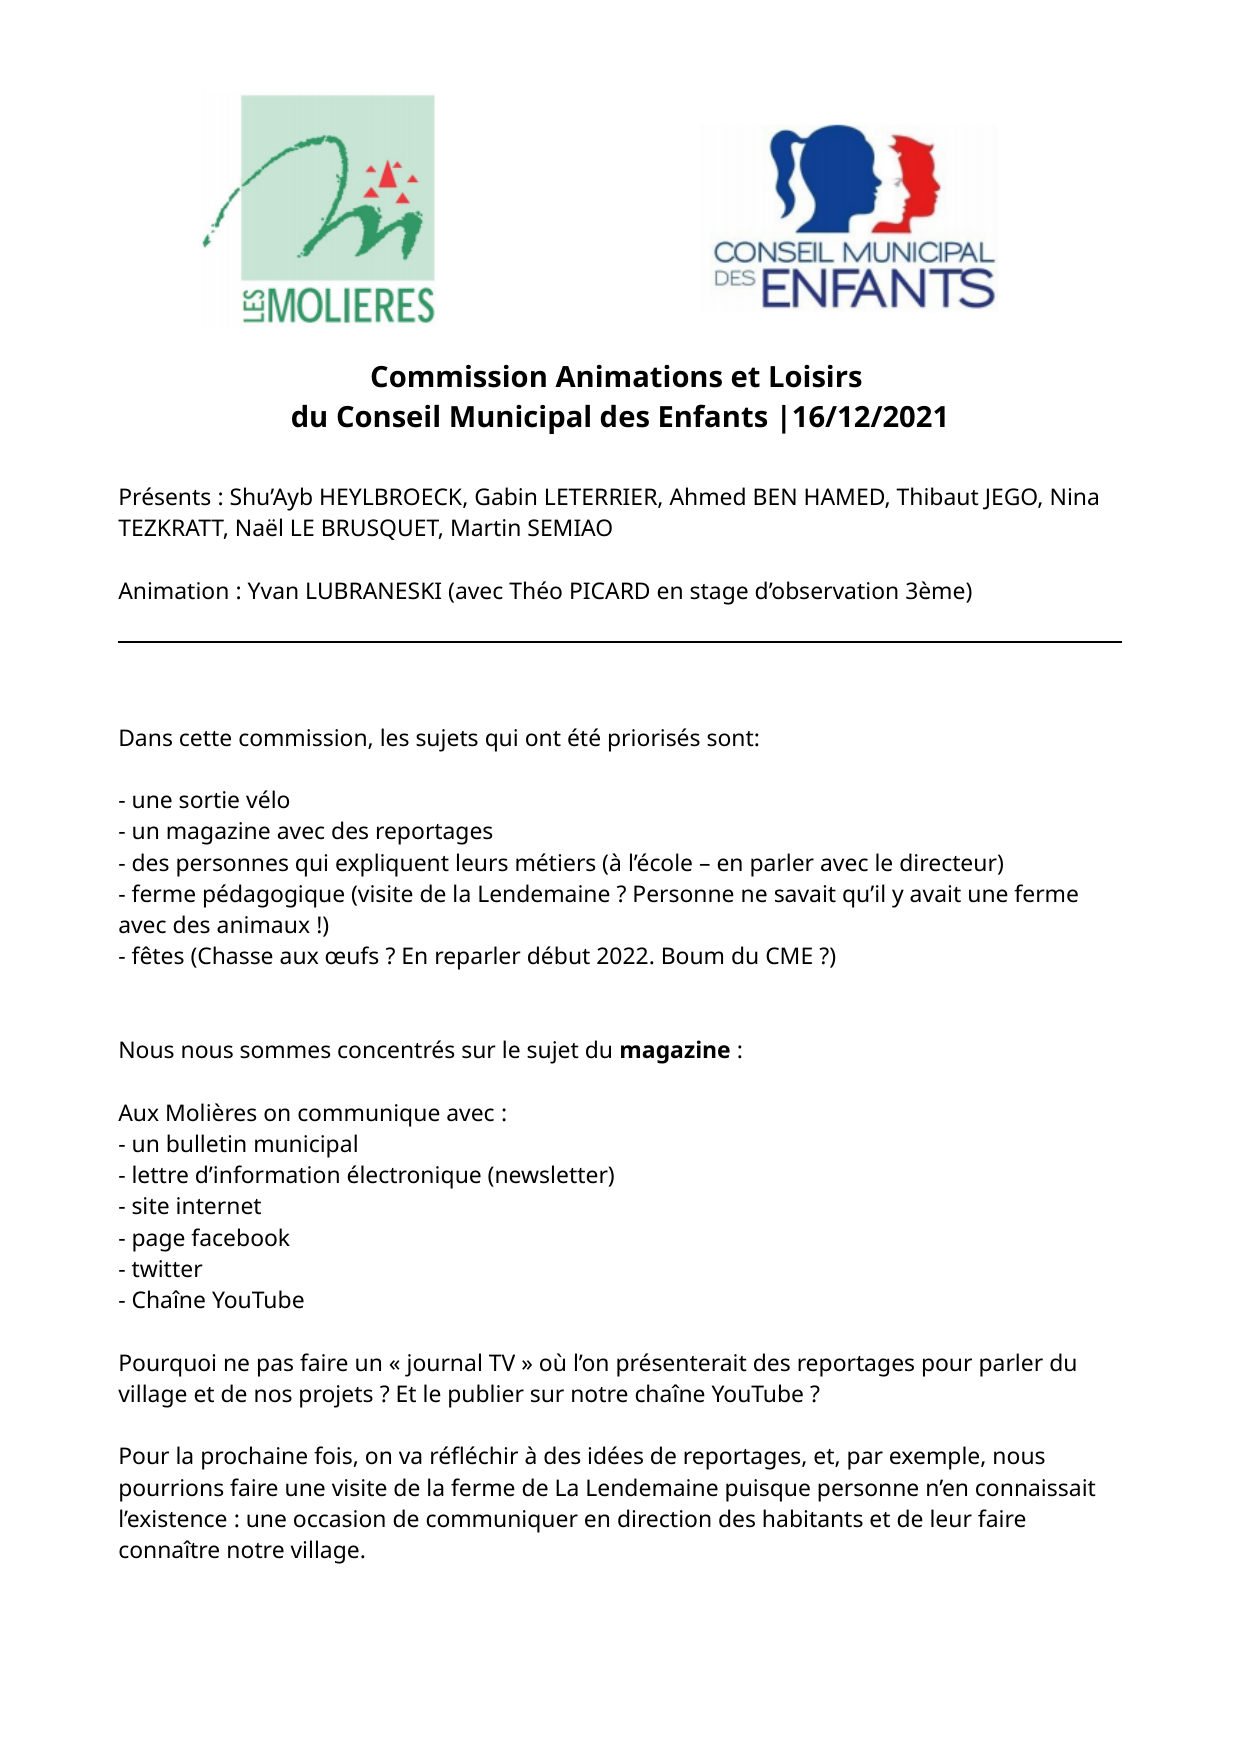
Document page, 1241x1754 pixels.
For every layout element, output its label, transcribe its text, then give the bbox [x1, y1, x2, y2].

text - fêtes (Chasse aux œufs ? En reparler début 2022. Boum du CME ?) [118, 940, 1122, 972]
text du Conseil Municipal des Enfants |16/12/2021 [118, 396, 1122, 436]
text - site internet [118, 1190, 1122, 1222]
text Nous nous sommes concentrés sur le sujet du magazine : [118, 1034, 1122, 1065]
text - twitter [118, 1253, 1122, 1284]
text Dans cette commission, les sujets qui ont été priorisés sont: [118, 722, 1122, 753]
text - des personnes qui expliquent leurs métiers (à l’école – en parler avec le directeur) [118, 847, 1122, 878]
text Présents : Shu’Ayb HEYLBROECK, Gabin LETERRIER, Ahmed BEN HAMED, Thibaut JEGO, Nina TEZKRATT, Naël LE BRUSQUET, Martin SEMIAO [118, 481, 1122, 543]
text - page facebook [118, 1222, 1122, 1253]
text - un bulletin municipal [118, 1128, 1122, 1159]
text - une sortie vélo [118, 784, 1122, 815]
picture [700, 118, 999, 313]
text Commission Animations et Loisirs [118, 356, 1122, 396]
text Aux Molières on communique avec : [118, 1097, 1122, 1128]
text - un magazine avec des reportages [118, 815, 1122, 847]
text - ferme pédagogique (visite de la Lendemaine ? Personne ne savait qu’il y avait une ferme avec des animaux !) [118, 878, 1122, 940]
text - Chaîne YouTube [118, 1284, 1122, 1315]
text Animation : Yvan LUBRANESKI (avec Théo PICARD en stage d’observation 3ème) [118, 575, 1122, 606]
text Pourquoi ne pas faire un « journal TV » où l’on présenterait des reportages pour parler du village et de nos projets ? Et le publier sur notre chaîne YouTube ? [118, 1347, 1122, 1409]
text - lettre d’information électronique (newsletter) [118, 1159, 1122, 1190]
text Pour la prochaine fois, on va réfléchir à des idées de reportages, et, par exemple, nous pourrions faire une visite de la ferme de La Lendemaine puisque personne n’en connaissait l’existence : une occasion de communiquer en direction des habitants et de leur faire connaître notre village. [118, 1440, 1122, 1565]
picture [184, 91, 439, 328]
